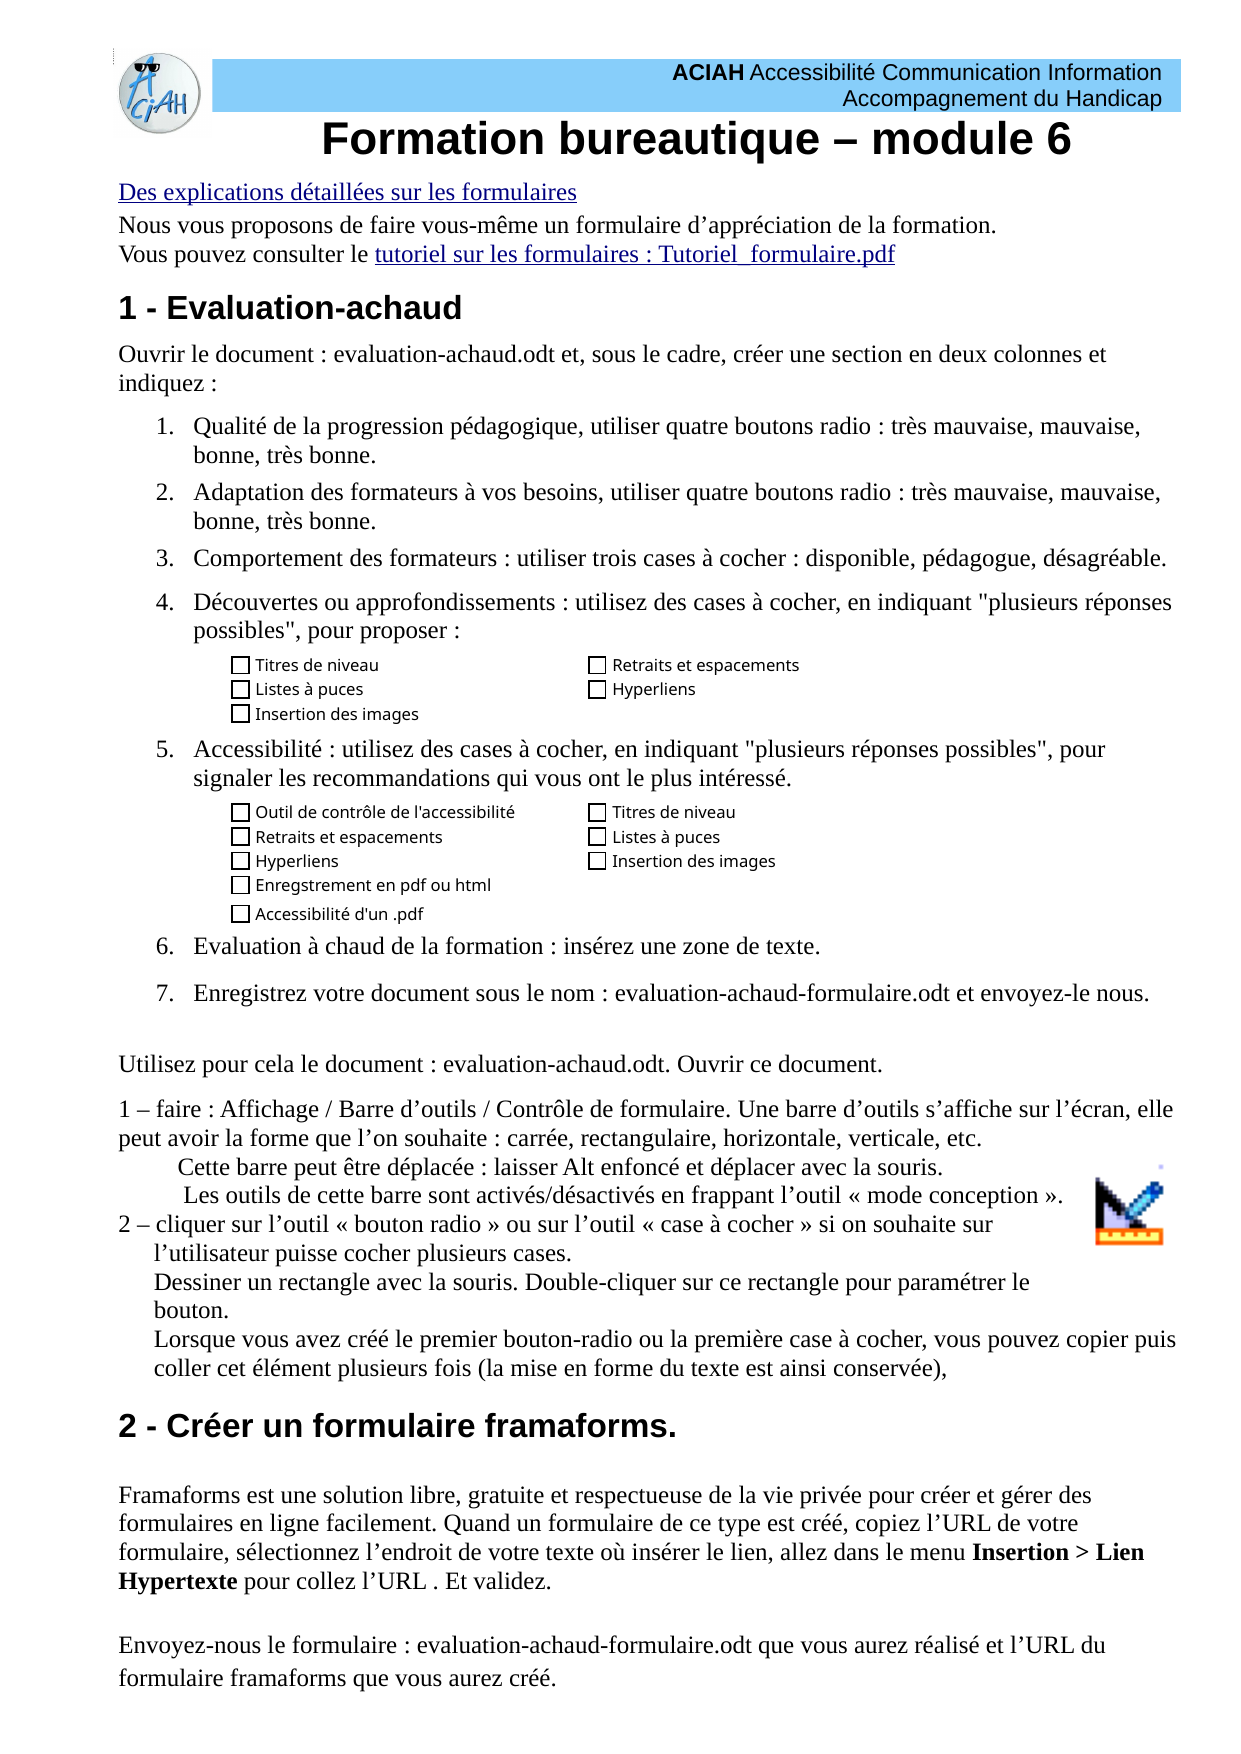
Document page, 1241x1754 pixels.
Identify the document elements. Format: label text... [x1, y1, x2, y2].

text 1 – faire : Affichage / Barre d’outils / Contrôle de formulaire. Une barre d’outils s’affiche sur l’écran, elle peut avoir la forme que l’on souhaite : carrée, rectangulaire, horizontale, verticale, etc. [118, 1094, 1181, 1152]
text Lorsque vous avez créé le premier bouton-radio ou la première case à cocher, vous pouvez copier puis coller cet élément plusieurs fois (la mise en forme du texte est ainsi conservée), [153, 1324, 1181, 1382]
subtitle Formation bureautique – module 6 [118, 112, 1181, 164]
text 2 – cliquer sur l’outil « bouton radio » ou sur l’outil « case à cocher » si on souhaite sur l’utilisateur puisse cocher plusieurs cases. Dessiner un rectangle avec la souris. Double-cliquer sur ce rectangle pour paramétrer le bouton. [118, 1209, 1181, 1324]
list Enregistrez votre document sous le nom : evaluation-achaud-formulaire.odt et envoyez-le nous. [156, 978, 1181, 1007]
text Accompagnement du Handicap [213, 85, 1181, 112]
text Cette barre peut être déplacée : laisser Alt enfoncé et déplacer avec la souris. [177, 1152, 1181, 1181]
text Utilisez pour cela le document : evaluation-achaud.odt. Ouvrir ce document. [118, 1049, 1181, 1078]
list Adaptation des formateurs à vos besoins, utiliser quatre boutons radio : très mauvaise, mauvaise, bonne, très bonne. [156, 477, 1181, 535]
text Framaforms est une solution libre, gratuite et respectueuse de la vie privée pour créer et gérer des formulaires en ligne facilement. Quand un formulaire de ce type est créé, copiez l’URL de votre formulaire, sélectionnez l’endroit de votre texte où insérer le lien, allez dans le menu Insertion > Lien Hypertexte pour collez l’URL . Et validez. [118, 1480, 1181, 1595]
text Nous vous proposons de faire vous-même un formulaire d’appréciation de la formation. [118, 210, 1181, 239]
text Ouvrir le document : evaluation-achaud.odt et, sous le cadre, créer une section en deux colonnes et indiquez : [118, 339, 1181, 397]
text Les outils de cette barre sont activés/désactivés en frappant l’outil « mode conception ». [183, 1181, 1075, 1209]
list Evaluation à chaud de la formation : insérez une zone de texte. [156, 931, 1181, 959]
text ACIAH Accessibilité Communication Information [213, 59, 1181, 85]
list Découvertes ou approfondissements : utilisez des cases à cocher, en indiquant "plusieurs réponses possibles", pour proposer : [156, 587, 1181, 644]
subtitle 2 - Créer un formulaire framaforms. [118, 1406, 1181, 1444]
picture [113, 48, 213, 138]
subtitle 1 - Evaluation-achaud [118, 288, 1181, 327]
text Envoyez-nous le formulaire : evaluation-achaud-formulaire.odt que vous aurez réalisé et l’URL du formulaire framaforms que vous aurez créé. [118, 1630, 1181, 1692]
list Qualité de la progression pédagogique, utiliser quatre boutons radio : très mauvaise, mauvaise, bonne, très bonne. [156, 411, 1181, 469]
picture [1075, 1160, 1170, 1271]
list Accessibilité : utilisez des cases à cocher, en indiquant "plusieurs réponses possibles", pour signaler les recommandations qui vous ont le plus intéressé. [156, 734, 1181, 792]
text Vous pouvez consulter le tutoriel sur les formulaires : Tutoriel_formulaire.pdf [118, 239, 1181, 267]
text Des explications détaillées sur les formulaires [118, 177, 1181, 206]
list Comportement des formateurs : utiliser trois cases à cocher : disponible, pédagogue, désagréable. [156, 543, 1181, 572]
